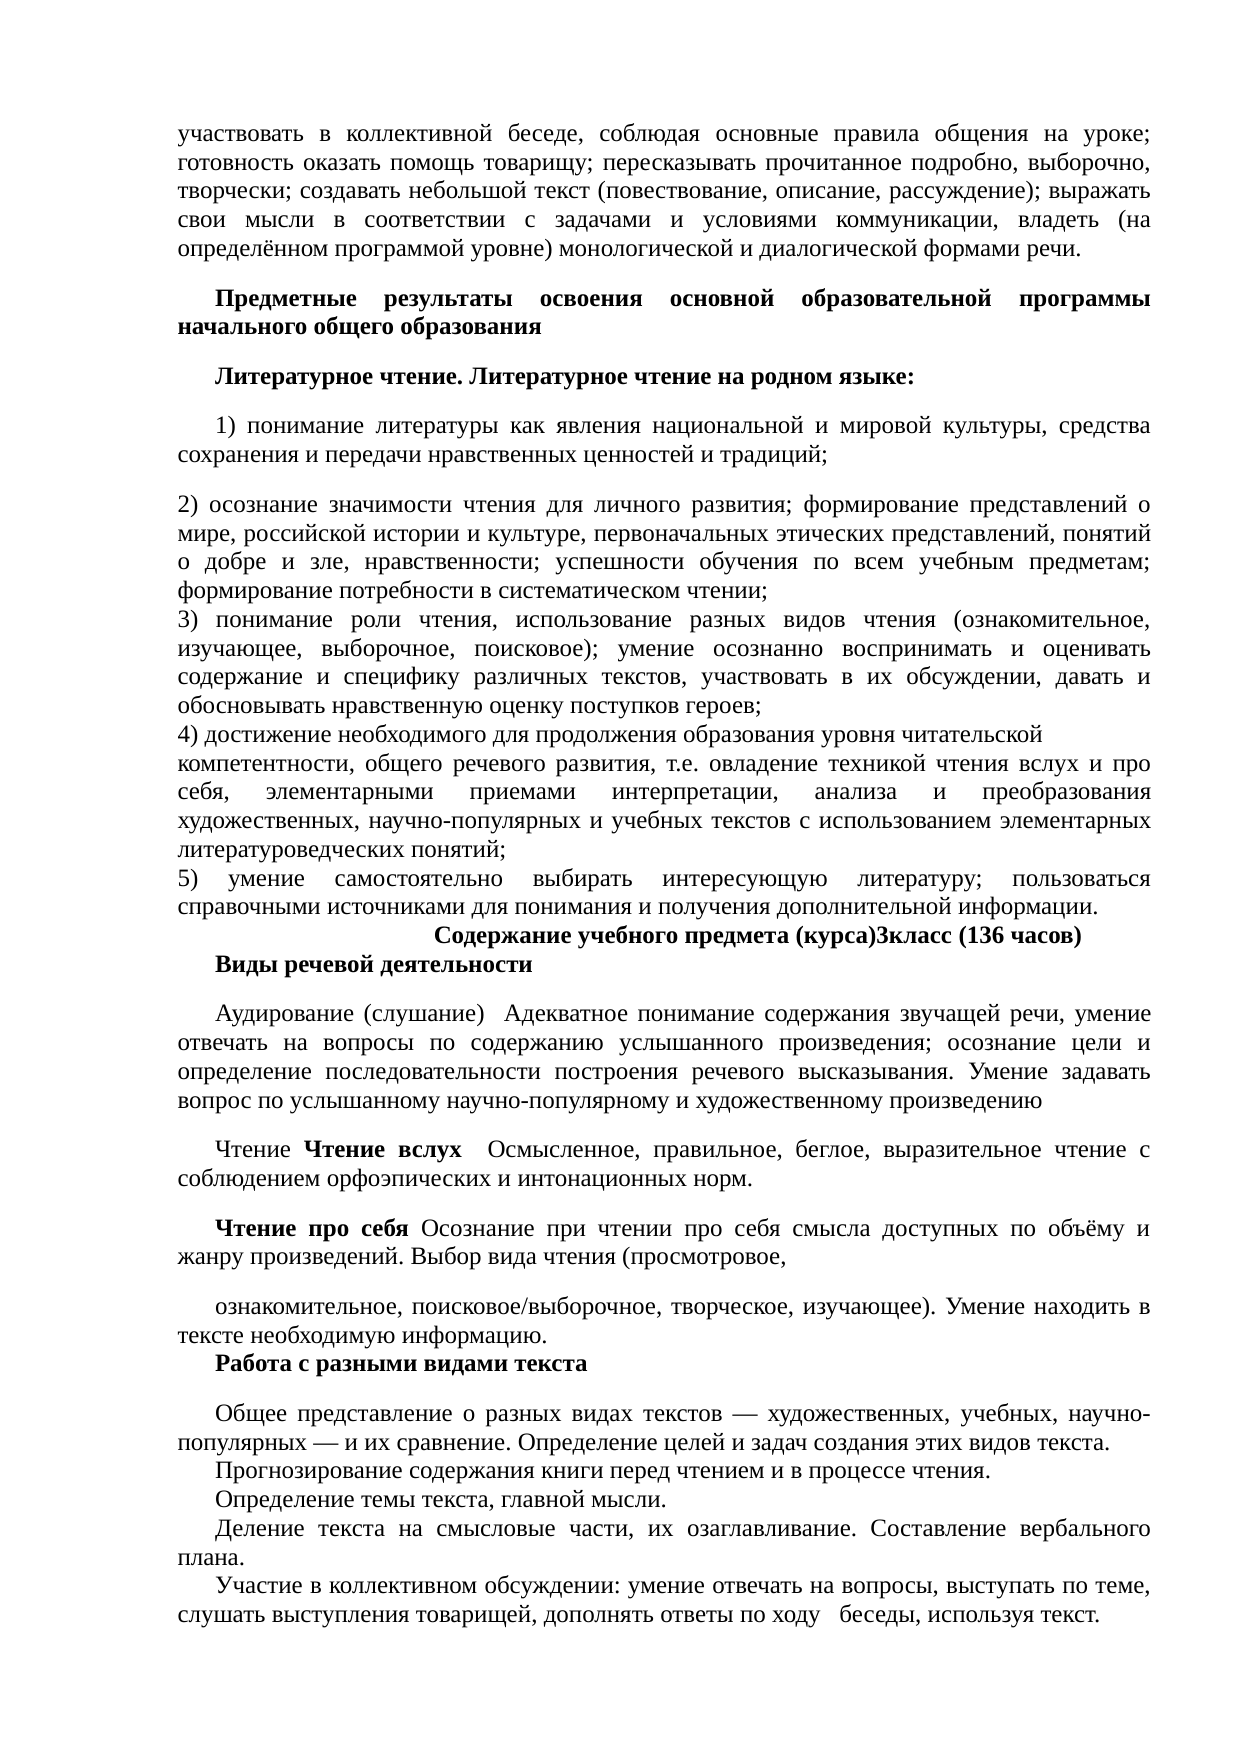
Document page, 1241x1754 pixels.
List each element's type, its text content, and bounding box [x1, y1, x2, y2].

text участвовать в коллективной беседе, соблюдая основные правила общения на уроке; готовность оказать помощь товарищу; пересказывать прочитанное подробно, выборочно, творчески; создавать небольшой текст (повествование, описание, рассуждение); выражать свои мысли в соответствии с задачами и условиями коммуникации, владеть (на определённом программой уровне) монологической и диалогической формами речи. [177, 118, 1152, 262]
text Общее представление о разных видах текстов — художественных, учебных, научно-популярных — и их сравнение. Определение целей и задач создания этих видов текста. [177, 1398, 1152, 1456]
text Определение темы текста, главной мысли. [177, 1484, 1152, 1513]
text Участие в коллективном обсуждении: умение отвечать на вопросы, выступать по теме, слушать выступления товарищей, дополнять ответы по ходу беседы, используя текст. [177, 1571, 1152, 1628]
text Содержание учебного предмета (курса)3класс (136 часов) [177, 920, 1152, 949]
text Работа с разными видами текста [177, 1348, 1152, 1377]
text Чтение Чтение вслух Осмысленное, правильное, беглое, выразительное чтение с соблюдением орфоэпических и интонационных норм. [177, 1134, 1152, 1192]
text ознакомительное, поисковое/выборочное, творческое, изучающее). Умение находить в тексте необходимую информацию. [177, 1291, 1152, 1348]
text Литературное чтение. Литературное чтение на родном языке: [177, 361, 1152, 390]
text Чтение про себя Осознание при чтении про себя смысла доступных по объёму и жанру произведений. Выбор вида чтения (просмотровое, [177, 1213, 1152, 1270]
text Деление текста на смысловые части, их озаглавливание. Составление вербального плана. [177, 1513, 1152, 1571]
text Прогнозирование содержания книги перед чтением и в процессе чтения. [177, 1456, 1152, 1484]
text 5) умение самостоятельно выбирать интересующую литературу; пользоваться справочными источниками для понимания и получения дополнительной информации. [177, 863, 1152, 920]
text 1) понимание литературы как явления национальной и мировой культуры, средства сохранения и передачи нравственных ценностей и традиций; [177, 411, 1152, 468]
text 4) достижение необходимого для продолжения образования уровня читательской [177, 719, 1152, 748]
text 2) осознание значимости чтения для личного развития; формирование представлений о мире, российской истории и культуре, первоначальных этических представлений, понятий о добре и зле, нравственности; успешности обучения по всем учебным предметам; формирование потребности в систематическом чтении; [177, 489, 1152, 604]
text Предметные результаты освоения основной образовательной программы начального общего образования [177, 283, 1152, 340]
text 3) понимание роли чтения, использование разных видов чтения (ознакомительное, изучающее, выборочное, поисковое); умение осознанно воспринимать и оценивать содержание и специфику различных текстов, участвовать в их обсуждении, давать и обосновывать нравственную оценку поступков героев; [177, 604, 1152, 719]
text компетентности, общего речевого развития, т.е. овладение техникой чтения вслух и про себя, элементарными приемами интерпретации, анализа и преобразования художественных, научно-популярных и учебных текстов с использованием элементарных литературоведческих понятий; [177, 748, 1152, 863]
text Аудирование (слушание) Адекватное понимание содержания звучащей речи, умение отвечать на вопросы по содержанию услышанного произведения; осознание цели и определение последовательности построения речевого высказывания. Умение задавать вопрос по услышанному научно-популярному и художественному произведению [177, 998, 1152, 1113]
text Виды речевой деятельности [177, 949, 1152, 978]
